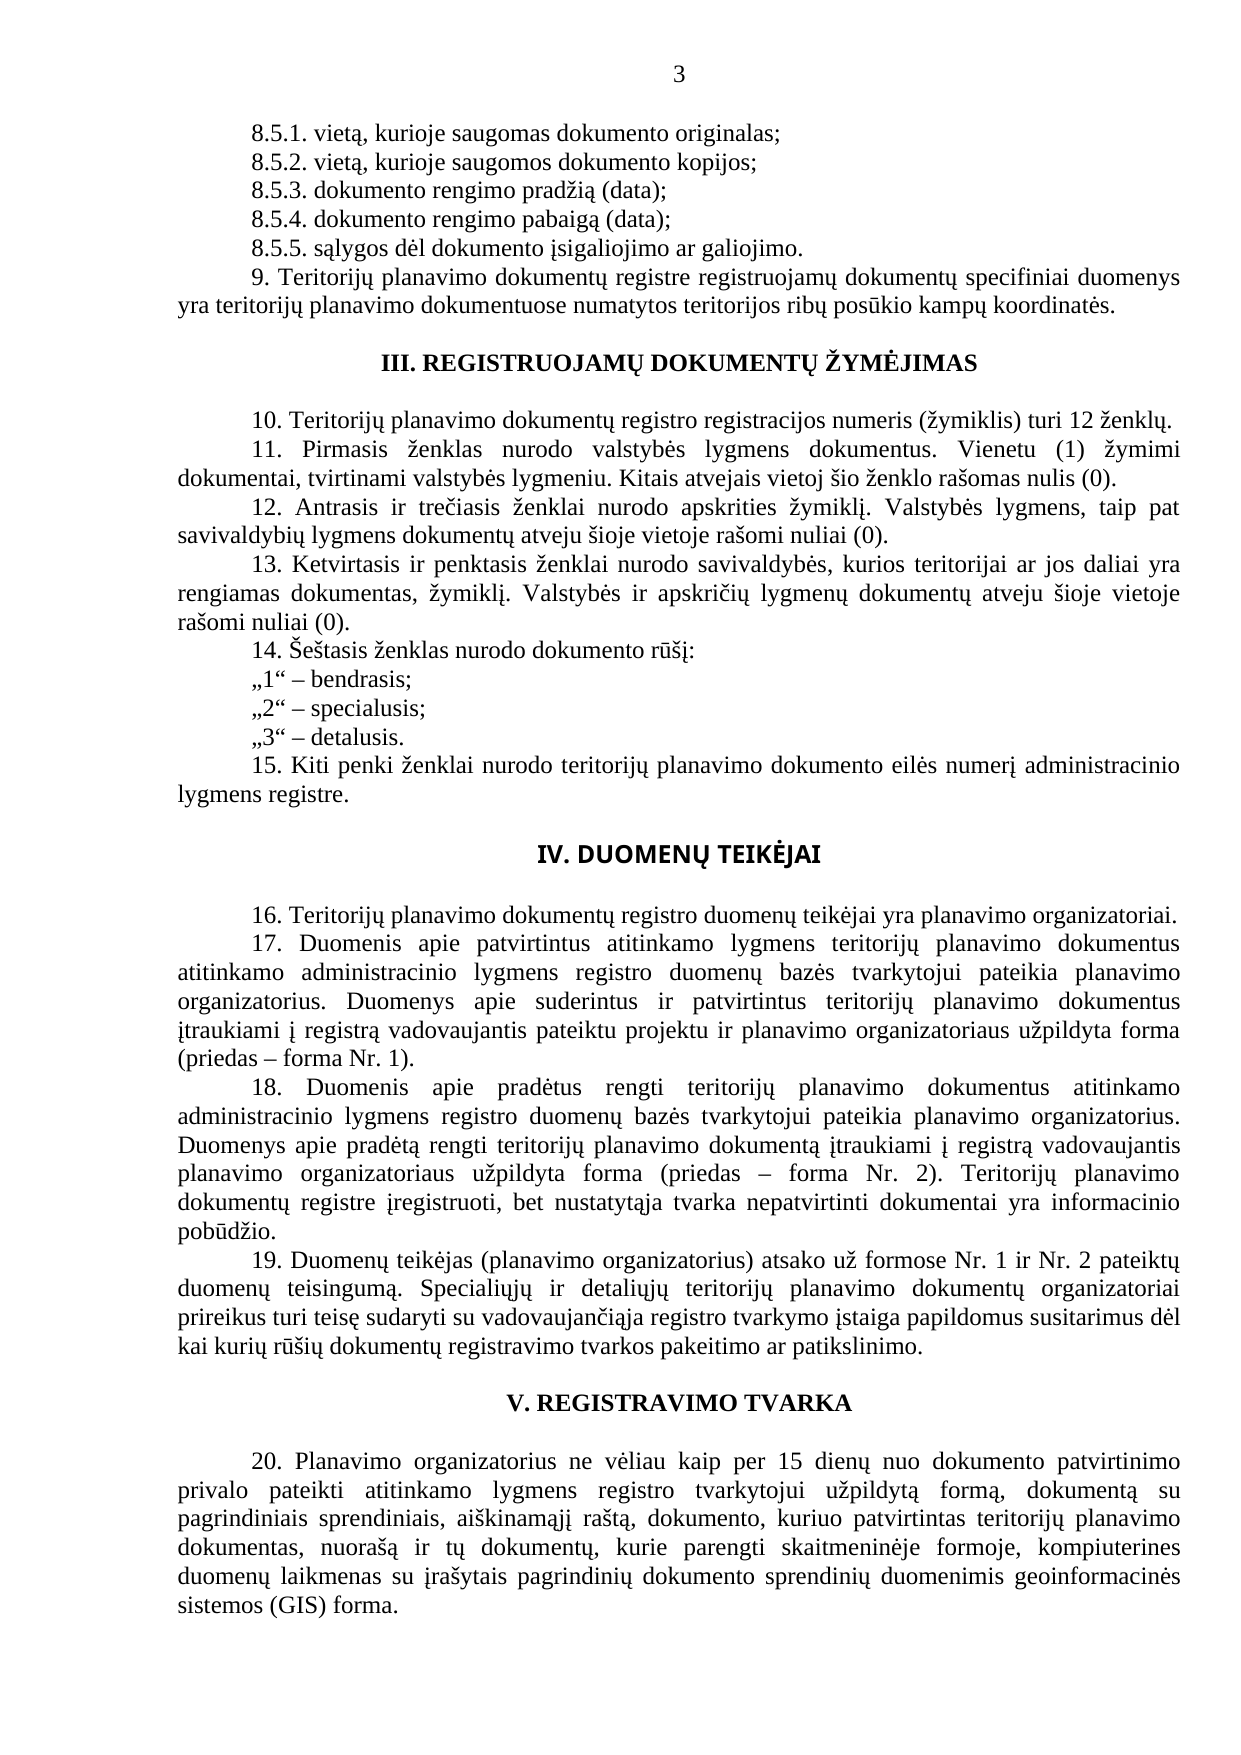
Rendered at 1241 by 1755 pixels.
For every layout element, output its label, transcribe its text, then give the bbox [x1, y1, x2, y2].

text 13. Ketvirtasis ir penktasis ženklai nurodo savivaldybės, kurios teritorijai ar jos daliai yra rengiamas dokumentas, žymiklį. Valstybės ir apskričių lygmenų dokumentų atveju šioje vietoje rašomi nuliai (0). [177, 549, 1181, 636]
text III. Registruojamų dokumentų žymėjimas [177, 348, 1181, 377]
text 8.5.2. vietą, kurioje saugomos dokumento kopijos; [177, 147, 1181, 176]
text 8.5.1. vietą, kurioje saugomas dokumento originalas; [177, 118, 1181, 147]
text 8.5.3. dokumento rengimo pradžią (data); [177, 176, 1181, 204]
text 9. Teritorijų planavimo dokumentų registre registruojamų dokumentų specifiniai duomenys yra teritorijų planavimo dokumentuose numatytos teritorijos ribų posūkio kampų koordinatės. [177, 262, 1181, 319]
text 10. Teritorijų planavimo dokumentų registro registracijos numeris (žymiklis) turi 12 ženklų. [177, 406, 1181, 434]
text „1“ – bendrasis; [177, 664, 1181, 693]
text IV. Duomenų teikėjai [177, 837, 1181, 871]
text 11. Pirmasis ženklas nurodo valstybės lygmens dokumentus. Vienetu (1) žymimi dokumentai, tvirtinami valstybės lygmeniu. Kitais atvejais vietoj šio ženklo rašomas nulis (0). [177, 434, 1181, 492]
text 14. Šeštasis ženklas nurodo dokumento rūšį: [177, 636, 1181, 664]
text 18. Duomenis apie pradėtus rengti teritorijų planavimo dokumentus atitinkamo administracinio lygmens registro duomenų bazės tvarkytojui pateikia planavimo organizatorius. Duomenys apie pradėtą rengti teritorijų planavimo dokumentą įtraukiami į registrą vadovaujantis planavimo organizatoriaus užpildyta forma (priedas – forma Nr. 2). Teritorijų planavimo dokumentų registre įregistruoti, bet nustatytąja tvarka nepatvirtinti dokumentai yra informacinio pobūdžio. [177, 1072, 1181, 1245]
text 20. Planavimo organizatorius ne vėliau kaip per 15 dienų nuo dokumento patvirtinimo privalo pateikti atitinkamo lygmens registro tvarkytojui užpildytą formą, dokumentą su pagrindiniais sprendiniais, aiškinamąjį raštą, dokumento, kuriuo patvirtintas teritorijų planavimo dokumentas, nuorašą ir tų dokumentų, kurie parengti skaitmeninėje formoje, kompiuterines duomenų laikmenas su įrašytais pagrindinių dokumento sprendinių duomenimis geoinformacinės sistemos (GIS) forma. [177, 1446, 1181, 1618]
text 17. Duomenis apie patvirtintus atitinkamo lygmens teritorijų planavimo dokumentus atitinkamo administracinio lygmens registro duomenų bazės tvarkytojui pateikia planavimo organizatorius. Duomenys apie suderintus ir patvirtintus teritorijų planavimo dokumentus įtraukiami į registrą vadovaujantis pateiktu projektu ir planavimo organizatoriaus užpildyta forma (priedas – forma Nr. 1). [177, 928, 1181, 1072]
text „2“ – specialusis; [177, 693, 1181, 722]
text 19. Duomenų teikėjas (planavimo organizatorius) atsako už formose Nr. 1 ir Nr. 2 pateiktų duomenų teisingumą. Specialiųjų ir detaliųjų teritorijų planavimo dokumentų organizatoriai prireikus turi teisę sudaryti su vadovaujančiąja registro tvarkymo įstaiga papildomus susitarimus dėl kai kurių rūšių dokumentų registravimo tvarkos pakeitimo ar patikslinimo. [177, 1245, 1181, 1360]
text 12. Antrasis ir trečiasis ženklai nurodo apskrities žymiklį. Valstybės lygmens, taip pat savivaldybių lygmens dokumentų atveju šioje vietoje rašomi nuliai (0). [177, 492, 1181, 549]
text 15. Kiti penki ženklai nurodo teritorijų planavimo dokumento eilės numerį administracinio lygmens registre. [177, 751, 1181, 808]
text 8.5.5. sąlygos dėl dokumento įsigaliojimo ar galiojimo. [177, 233, 1181, 262]
text „3“ – detalusis. [177, 722, 1181, 751]
text V. Registravimo tvarka [177, 1388, 1181, 1417]
text 8.5.4. dokumento rengimo pabaigą (data); [177, 204, 1181, 233]
text 16. Teritorijų planavimo dokumentų registro duomenų teikėjai yra planavimo organizatoriai. [177, 900, 1181, 928]
